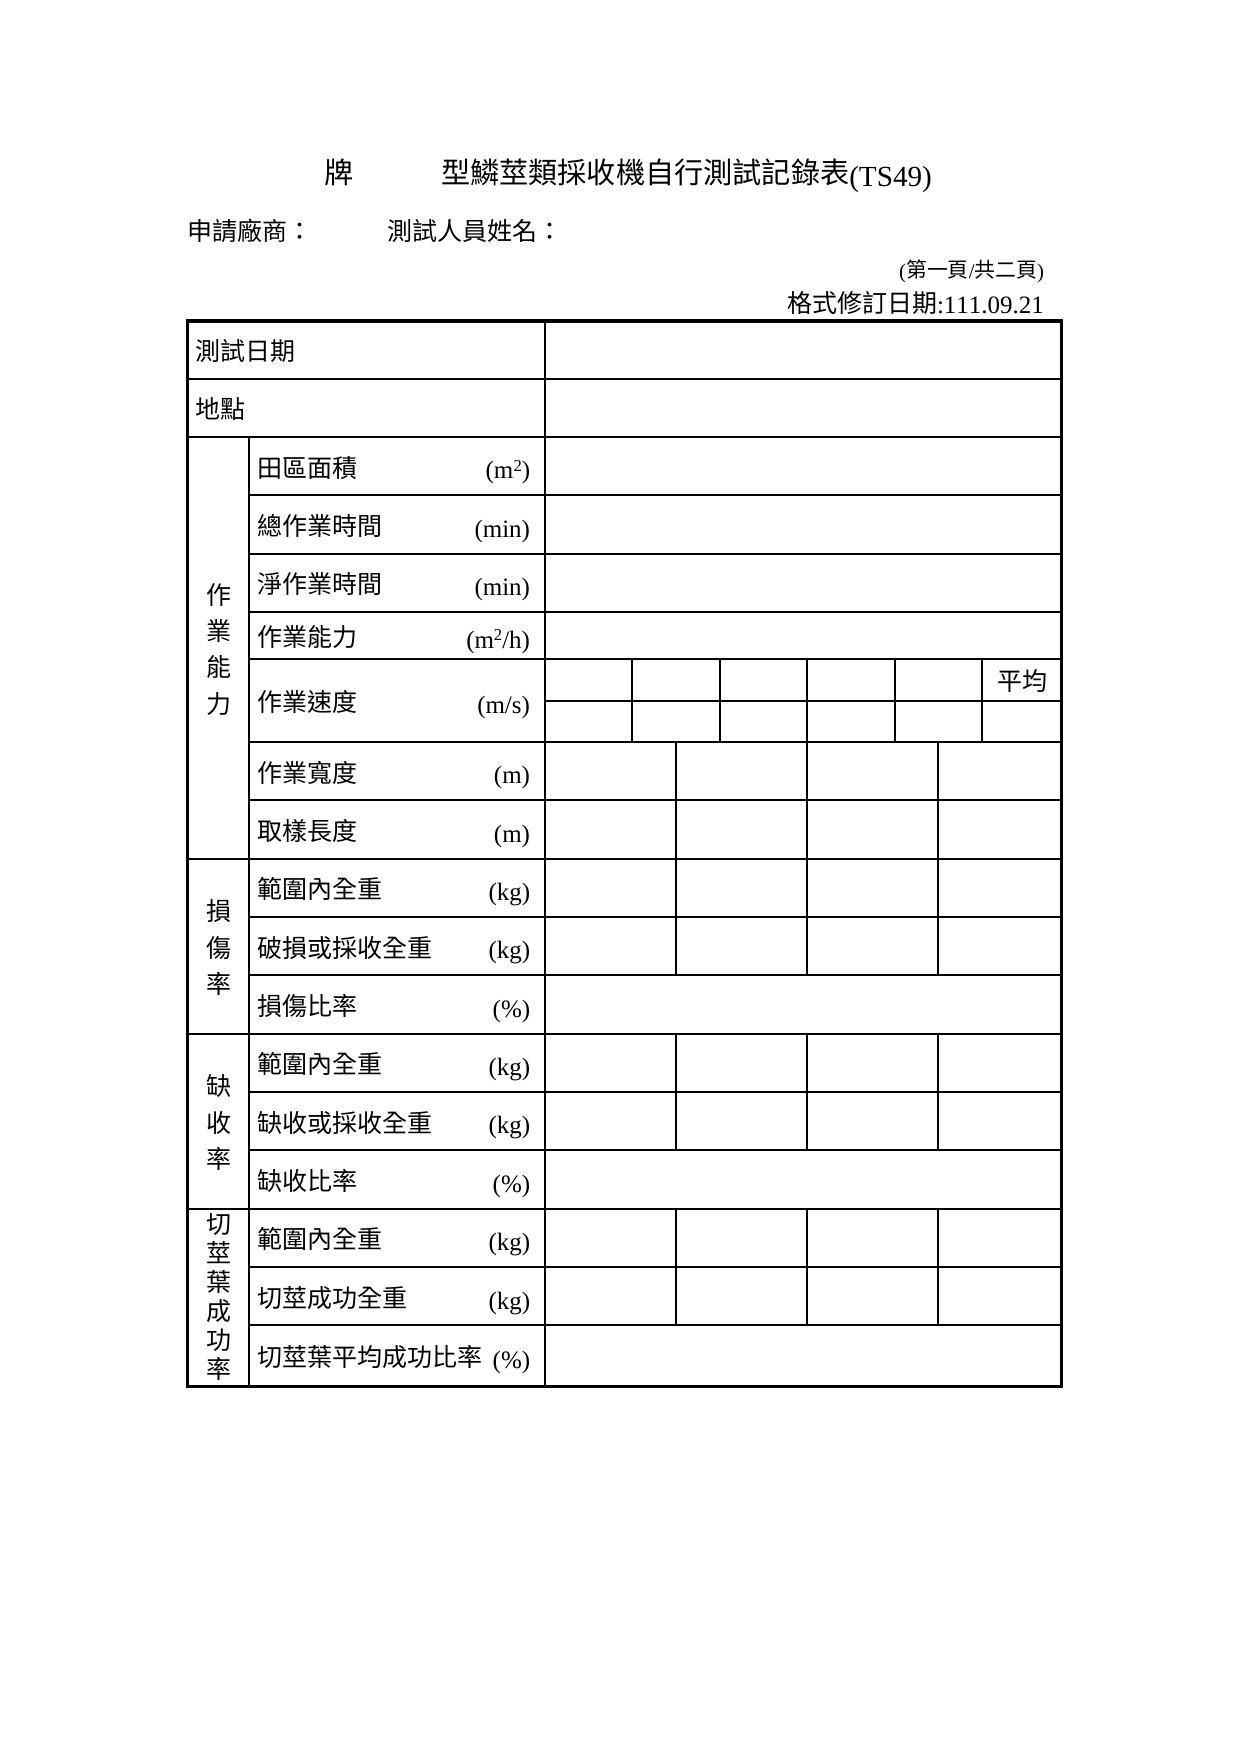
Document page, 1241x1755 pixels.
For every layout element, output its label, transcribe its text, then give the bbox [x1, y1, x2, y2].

table_cell [983, 702, 1060, 741]
table_cell [896, 660, 981, 699]
table_cell 平均 [983, 660, 1060, 699]
table_cell 取樣長度 (m) [250, 801, 544, 858]
table_cell 缺收或採收全重 (kg) [250, 1093, 544, 1149]
table_cell 範圍內全重 (kg) [250, 1210, 544, 1266]
table_cell 破損或採收全重 (kg) [250, 918, 544, 974]
table_cell 損 傷 率 [189, 860, 248, 1033]
table_cell 總作業時間 (min) [250, 496, 544, 553]
table_cell [546, 976, 1060, 1033]
table_cell [546, 438, 1060, 494]
table_cell 田區面積 (m2) [250, 438, 544, 494]
table_cell [939, 1210, 1060, 1266]
table_cell 作業速度 (m/s) [250, 660, 544, 741]
table_cell 缺 收 率 [189, 1035, 248, 1208]
table_cell 切莖成功全重 (kg) [250, 1268, 544, 1324]
table_cell [546, 1035, 675, 1091]
table_cell [939, 1035, 1060, 1091]
text 格式修訂日期:111.09.21 [187, 283, 1053, 319]
table_cell [546, 801, 675, 858]
table_cell [677, 1093, 806, 1149]
table_cell [546, 702, 631, 741]
table_cell [808, 860, 937, 916]
table_cell [546, 1210, 675, 1266]
table_cell [546, 743, 675, 799]
table_cell [677, 801, 806, 858]
table_cell [896, 702, 981, 741]
table_cell [633, 702, 719, 741]
text (第一頁/共二頁) [187, 253, 1058, 283]
table_cell [939, 1093, 1060, 1149]
table_cell [677, 1268, 806, 1324]
table_cell [546, 1093, 675, 1149]
table_cell [808, 702, 894, 741]
table_cell 作 業 能 力 [189, 438, 248, 858]
table_header 測試日期 [189, 323, 544, 378]
table_cell [808, 801, 937, 858]
table_cell [721, 660, 806, 699]
table_cell [677, 918, 806, 974]
table_cell [939, 860, 1060, 916]
table_cell [808, 1093, 937, 1149]
table_cell 切 莖 葉 成 功 率 [189, 1210, 248, 1385]
table_cell [546, 1151, 1060, 1208]
table_cell [808, 1268, 937, 1324]
table_cell 作業能力 (m2/h) [250, 613, 544, 658]
table_cell 地點 [189, 380, 544, 436]
table_cell [546, 555, 1060, 611]
table_cell [546, 918, 675, 974]
table_cell [677, 1035, 806, 1091]
table_cell [721, 702, 806, 741]
table_cell 作業寬度 (m) [250, 743, 544, 799]
table_cell [546, 1326, 1060, 1385]
table_cell [677, 860, 806, 916]
table_cell [546, 380, 1060, 436]
text 牌 型鱗莖類採收機自行測試記錄表(TS49) [187, 150, 1068, 192]
table_cell [808, 660, 894, 699]
text 申請廠商： 測試人員姓名： [187, 211, 1068, 247]
table_cell [677, 743, 806, 799]
table_cell [808, 918, 937, 974]
table_cell [546, 660, 631, 699]
table_cell [677, 1210, 806, 1266]
table_cell [939, 743, 1060, 799]
table_cell [808, 1035, 937, 1091]
table_cell [546, 1268, 675, 1324]
table_cell 範圍內全重 (kg) [250, 1035, 544, 1091]
table_cell 範圍內全重 (kg) [250, 860, 544, 916]
table_cell [939, 1268, 1060, 1324]
table_cell [808, 1210, 937, 1266]
table_cell 淨作業時間 (min) [250, 555, 544, 611]
table_cell [939, 801, 1060, 858]
table_cell [633, 660, 719, 699]
table_cell 切莖葉平均成功比率 (%) [250, 1326, 544, 1385]
table_cell [546, 860, 675, 916]
table_header [546, 323, 1060, 378]
table_cell [939, 918, 1060, 974]
table_cell [546, 496, 1060, 553]
table_cell [546, 613, 1060, 658]
table_cell 缺收比率 (%) [250, 1151, 544, 1208]
table_cell 損傷比率 (%) [250, 976, 544, 1033]
table_cell [808, 743, 937, 799]
